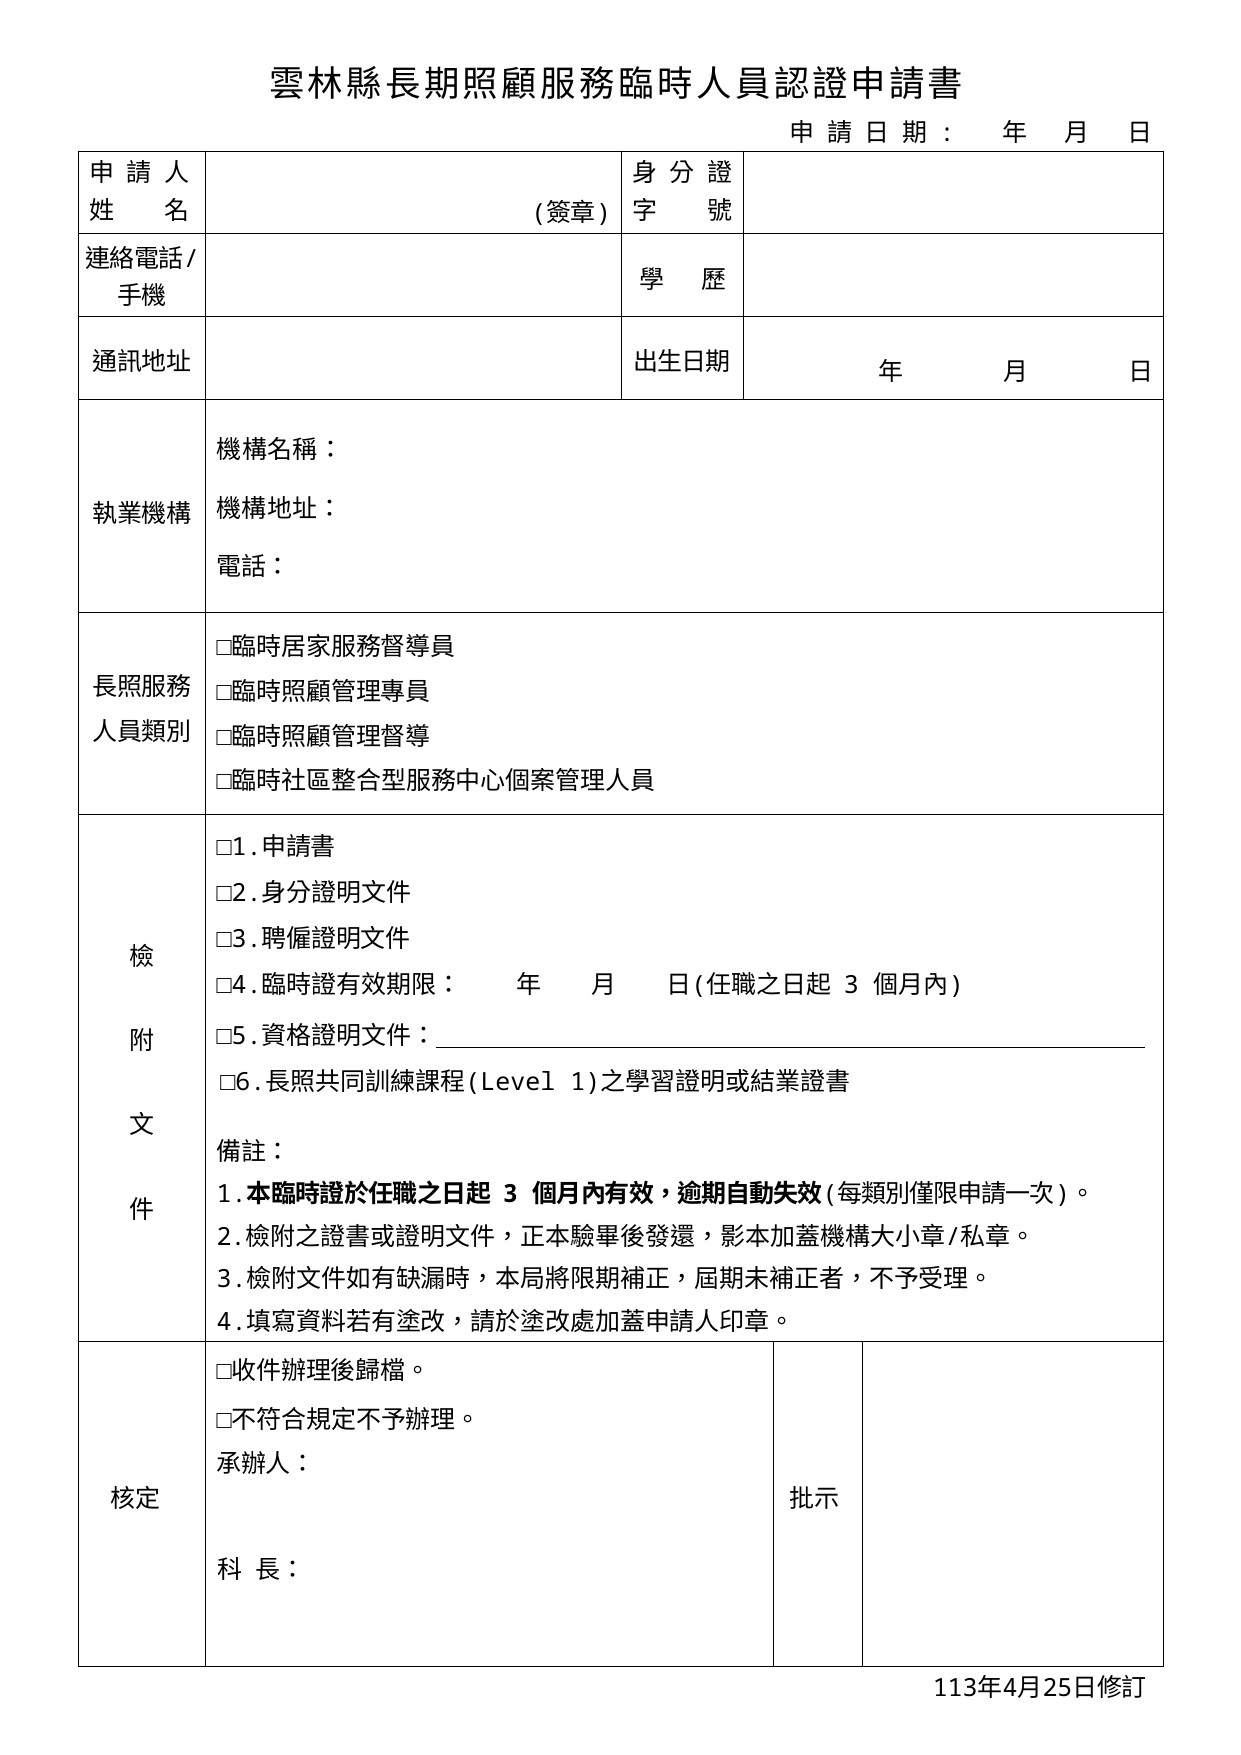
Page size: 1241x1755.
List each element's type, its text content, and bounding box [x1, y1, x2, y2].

table_cell [863, 1342, 1163, 1666]
table_cell □1.申請書 □2.身分證明文件 □3.聘僱證明文件 □4.臨時證有效期限： 年 月 日(任職之日起 3 個月內) □5.資格證明文件： □6.長照共同訓練課程(Level 1)之學習證明或結業證書 備註： 1.本臨時證於任職之日起 3 個月內有效，逾期自動失效(每類別僅限申請一次)。 2.檢附之證書或證明文件，正本驗畢後發還，影本加蓋機構大小章/私章。 3.檢附文件如有缺漏時，本局將限期補正，屆期未補正者，不予受理。 4.填寫資料若有塗改，請於塗改處加蓋申請人印章。 [206, 815, 1163, 1341]
text 113年4月25日修訂 [64, 1667, 1147, 1703]
table_header 申 請 人姓 名 [79, 152, 205, 233]
table_cell 核定 [79, 1342, 205, 1666]
table_cell [79, 613, 205, 663]
table_cell 長照服務 [79, 663, 205, 708]
table_cell 連絡電話/ 手機 [79, 234, 205, 316]
table_cell 通訊地址 [79, 317, 205, 399]
table_cell 批示 [774, 1342, 862, 1666]
table_cell 學 歷 [622, 234, 743, 316]
table_cell 出生日期 [622, 317, 743, 399]
table_cell [79, 753, 205, 813]
table_cell 執業機構 [79, 400, 205, 612]
table_cell □臨時照顧管理督導 [206, 708, 1163, 753]
table_cell [206, 1479, 773, 1548]
table_cell 人員類別 [79, 708, 205, 753]
table_cell [206, 234, 621, 316]
table_cell □臨時照顧管理專員 [206, 663, 1163, 708]
table_header [744, 152, 1163, 233]
table_cell 年 月 日 [744, 317, 1163, 399]
table_cell 機構名稱：機構地址：電話： [206, 400, 1163, 612]
table_cell 承辦人： [206, 1442, 773, 1479]
text 申 請 日 期 : 年 月 日 [789, 113, 1176, 149]
table_cell [744, 234, 1163, 316]
text 雲林縣長期照顧服務臨時人員認證申請書 [55, 55, 1176, 106]
table_cell □不符合規定不予辦理。 [206, 1391, 773, 1442]
table_cell □臨時居家服務督導員 [206, 613, 1163, 663]
table_cell □收件辦理後歸檔。 [206, 1342, 773, 1391]
table_cell □臨時社區整合型服務中心個案管理人員 [206, 753, 1163, 813]
table_cell [206, 1587, 773, 1666]
table_header (簽章) [206, 152, 621, 233]
table_cell 檢附文件 [79, 815, 205, 1341]
table_header 身 分 證字 號 [622, 152, 743, 233]
table_cell [206, 317, 621, 399]
table_cell 科 長： [206, 1548, 773, 1587]
